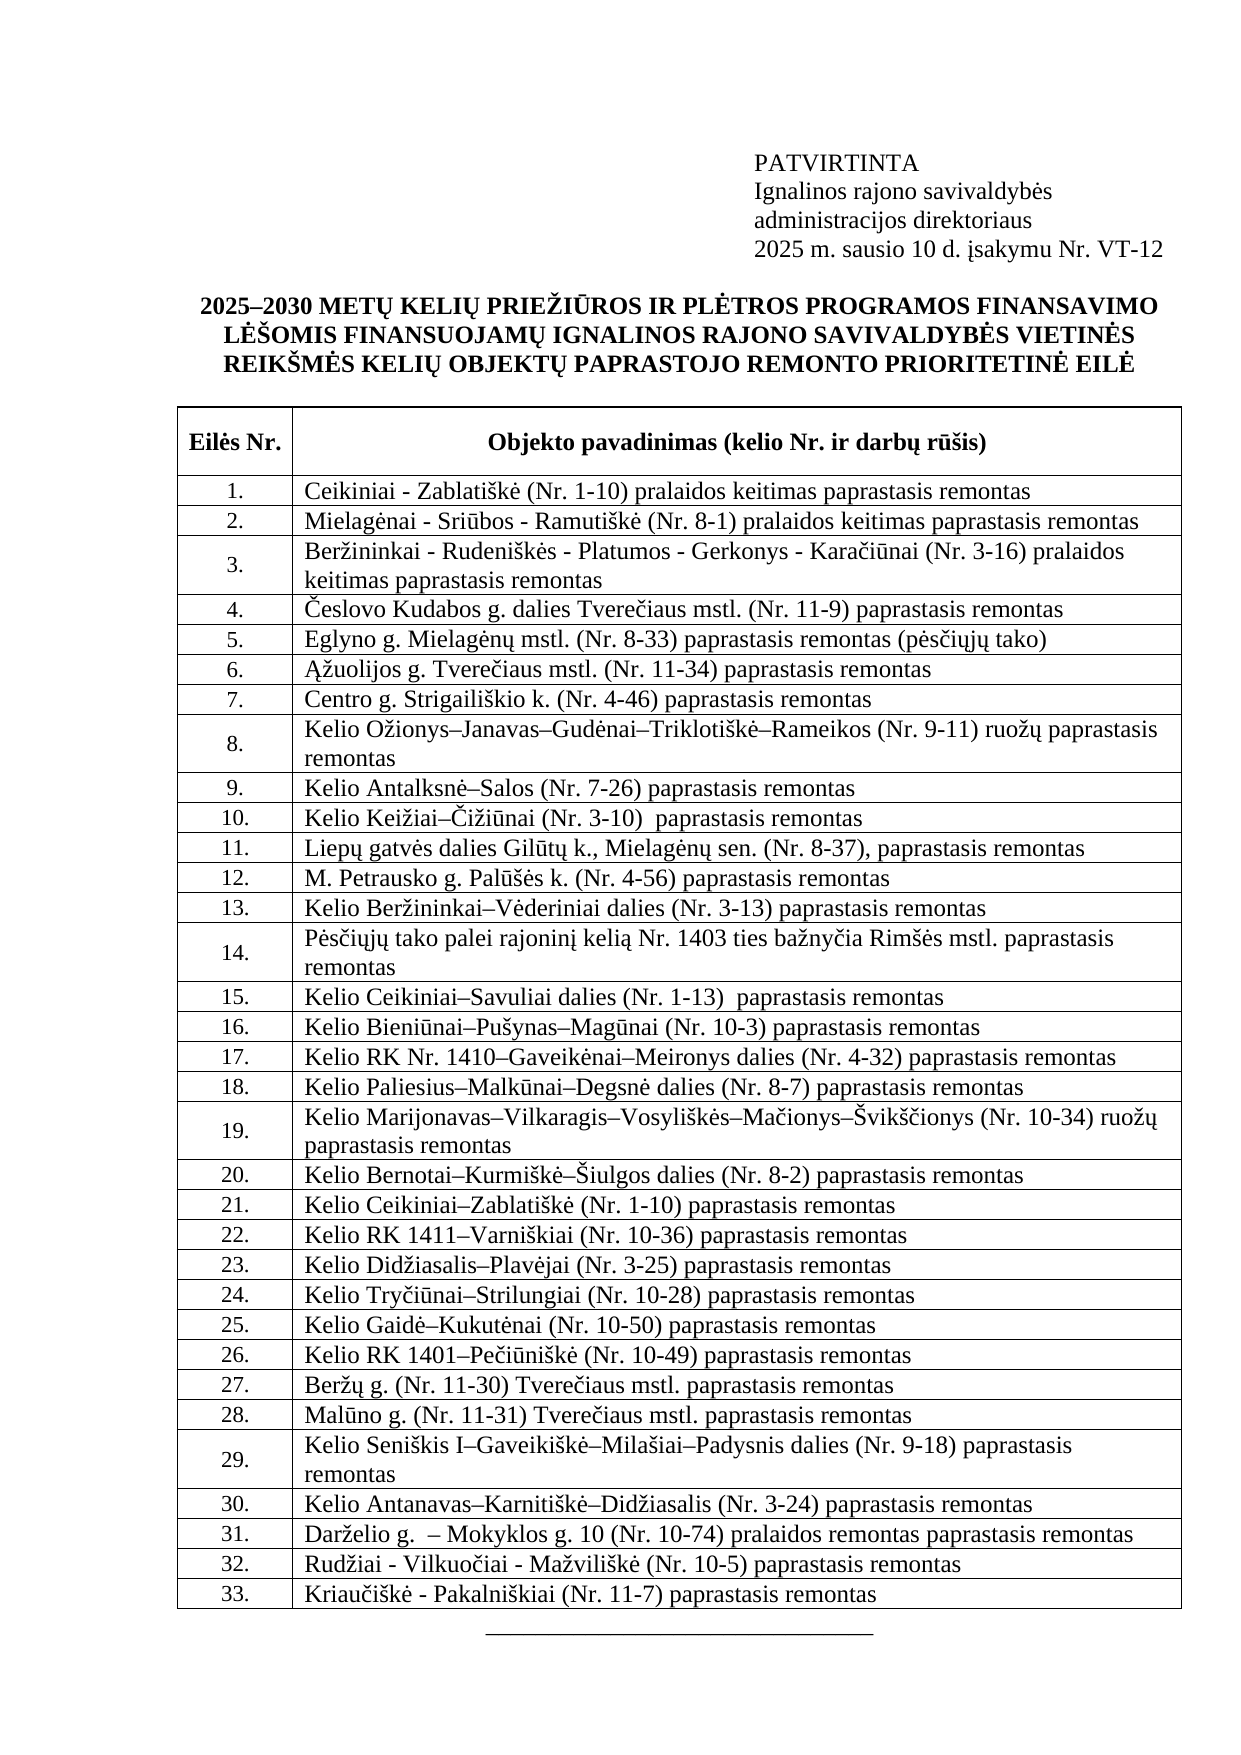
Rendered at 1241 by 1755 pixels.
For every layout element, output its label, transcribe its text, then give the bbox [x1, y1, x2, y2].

table_cell Kelio Antalksnė–Salos (Nr. 7-26) paprastasis remontas [293, 773, 1181, 802]
table_cell Darželio g. – Mokyklos g. 10 (Nr. 10-74) pralaidos remontas paprastasis remontas [293, 1519, 1181, 1548]
table_cell 2. [178, 506, 292, 535]
table_cell Kelio RK 1401–Pečiūniškė (Nr. 10-49) paprastasis remontas [293, 1340, 1181, 1369]
table_header Objekto pavadinimas (kelio Nr. ir darbų rūšis) [293, 408, 1181, 475]
table_cell 7. [178, 685, 292, 713]
table_cell Kelio Seniškis I–Gaveikiškė–Milašiai–Padysnis dalies (Nr. 9-18) paprastasis remontas [293, 1430, 1181, 1488]
table_cell 30. [178, 1489, 292, 1518]
table_cell Ąžuolijos g. Tverečiaus mstl. (Nr. 11-34) paprastasis remontas [293, 655, 1181, 683]
table_cell 19. [178, 1102, 292, 1159]
text _______________________________ [177, 1609, 1181, 1637]
table_cell Kelio Keižiai–Čižiūnai (Nr. 3-10) paprastasis remontas [293, 803, 1181, 832]
table_cell Kriaučiškė - Pakalniškiai (Nr. 11-7) paprastasis remontas [293, 1579, 1181, 1608]
text administracijos direktoriaus [753, 205, 1181, 234]
table_cell Pėsčiųjų tako palei rajoninį kelią Nr. 1403 ties bažnyčia Rimšės mstl. paprastasis remontas [293, 923, 1181, 981]
table_cell 12. [178, 863, 292, 892]
table_cell Kelio Paliesius–Malkūnai–Degsnė dalies (Nr. 8-7) paprastasis remontas [293, 1072, 1181, 1101]
table_cell 29. [178, 1430, 292, 1488]
table_cell 27. [178, 1370, 292, 1399]
table_cell Kelio Beržininkai–Vėderiniai dalies (Nr. 3-13) paprastasis remontas [293, 893, 1181, 922]
table_cell 13. [178, 893, 292, 922]
table_cell Kelio Ožionys–Janavas–Gudėnai–Triklotiškė–Rameikos (Nr. 9-11) ruožų paprastasis remontas [293, 715, 1181, 772]
table_cell Mielagėnai - Sriūbos - Ramutiškė (Nr. 8-1) pralaidos keitimas paprastasis remontas [293, 506, 1181, 535]
table_cell 11. [178, 833, 292, 862]
table_cell 6. [178, 655, 292, 683]
table_cell Kelio RK Nr. 1410–Gaveikėnai–Meironys dalies (Nr. 4-32) paprastasis remontas [293, 1042, 1181, 1071]
table_cell 17. [178, 1042, 292, 1071]
table_cell 33. [178, 1579, 292, 1608]
table_cell Eglyno g. Mielagėnų mstl. (Nr. 8-33) paprastasis remontas (pėsčiųjų tako) [293, 625, 1181, 653]
table_cell Kelio Gaidė–Kukutėnai (Nr. 10-50) paprastasis remontas [293, 1310, 1181, 1339]
table_cell Kelio Ceikiniai–Zablatiškė (Nr. 1-10) paprastasis remontas [293, 1190, 1181, 1219]
table_cell 20. [178, 1160, 292, 1189]
table_cell Kelio RK 1411–Varniškiai (Nr. 10-36) paprastasis remontas [293, 1220, 1181, 1249]
table_cell 18. [178, 1072, 292, 1101]
table_cell Beržų g. (Nr. 11-30) Tverečiaus mstl. paprastasis remontas [293, 1370, 1181, 1399]
table_cell 16. [178, 1012, 292, 1041]
text Ignalinos rajono savivaldybės [753, 176, 1181, 205]
table_cell 5. [178, 625, 292, 653]
table_cell 9. [178, 773, 292, 802]
text 2025–2030 METŲ KELIŲ PRIEŽIŪROS IR PLĖTROS PROGRAMOS FINANSAVIMO LĖŠOMIS FINANSUOJAMŲ IGNALINOS RAJONO SAVIVALDYBĖS VIETINĖS REIKŠMĖS KELIŲ OBJEKTŲ PAPRASTOJO REMONTO PRIORITETINĖ EILĖ [177, 291, 1181, 378]
table_cell 22. [178, 1220, 292, 1249]
text PATVIRTINTA [177, 148, 1181, 176]
table_cell Kelio Didžiasalis–Plavėjai (Nr. 3-25) paprastasis remontas [293, 1250, 1181, 1279]
table_cell M. Petrausko g. Palūšės k. (Nr. 4-56) paprastasis remontas [293, 863, 1181, 892]
table_cell 1. [178, 476, 292, 505]
table_cell 28. [178, 1400, 292, 1429]
table_cell 32. [178, 1549, 292, 1578]
table_cell Centro g. Strigailiškio k. (Nr. 4-46) paprastasis remontas [293, 685, 1181, 713]
table_cell 15. [178, 982, 292, 1011]
table_cell Česlovo Kudabos g. dalies Tverečiaus mstl. (Nr. 11-9) paprastasis remontas [293, 595, 1181, 623]
table_header Eilės Nr. [178, 408, 292, 475]
text 2025 m. sausio 10 d. įsakymu Nr. VT-12 [753, 234, 1181, 263]
table_cell 24. [178, 1280, 292, 1309]
table_cell Kelio Bieniūnai–Pušynas–Magūnai (Nr. 10-3) paprastasis remontas [293, 1012, 1181, 1041]
table_cell 8. [178, 715, 292, 772]
table_cell 25. [178, 1310, 292, 1339]
table_cell Kelio Antanavas–Karnitiškė–Didžiasalis (Nr. 3-24) paprastasis remontas [293, 1489, 1181, 1518]
table_cell 10. [178, 803, 292, 832]
table_cell Liepų gatvės dalies Gilūtų k., Mielagėnų sen. (Nr. 8-37), paprastasis remontas [293, 833, 1181, 862]
table_cell 4. [178, 595, 292, 623]
table_cell 26. [178, 1340, 292, 1369]
table_cell 21. [178, 1190, 292, 1219]
table_cell Kelio Tryčiūnai–Strilungiai (Nr. 10-28) paprastasis remontas [293, 1280, 1181, 1309]
table_cell Rudžiai - Vilkuočiai - Mažviliškė (Nr. 10-5) paprastasis remontas [293, 1549, 1181, 1578]
table_cell 3. [178, 536, 292, 593]
table_cell 14. [178, 923, 292, 981]
table_cell 31. [178, 1519, 292, 1548]
table_cell Malūno g. (Nr. 11-31) Tverečiaus mstl. paprastasis remontas [293, 1400, 1181, 1429]
table_cell Kelio Bernotai–Kurmiškė–Šiulgos dalies (Nr. 8-2) paprastasis remontas [293, 1160, 1181, 1189]
table_cell Ceikiniai - Zablatiškė (Nr. 1-10) pralaidos keitimas paprastasis remontas [293, 476, 1181, 505]
table_cell 23. [178, 1250, 292, 1279]
table_cell Kelio Marijonavas–Vilkaragis–Vosyliškės–Mačionys–Švikščionys (Nr. 10-34) ruožų paprastasis remontas [293, 1102, 1181, 1159]
table_cell Kelio Ceikiniai–Savuliai dalies (Nr. 1-13) paprastasis remontas [293, 982, 1181, 1011]
table_cell Beržininkai - Rudeniškės - Platumos - Gerkonys - Karačiūnai (Nr. 3-16) pralaidos keitimas paprastasis remontas [293, 536, 1181, 593]
